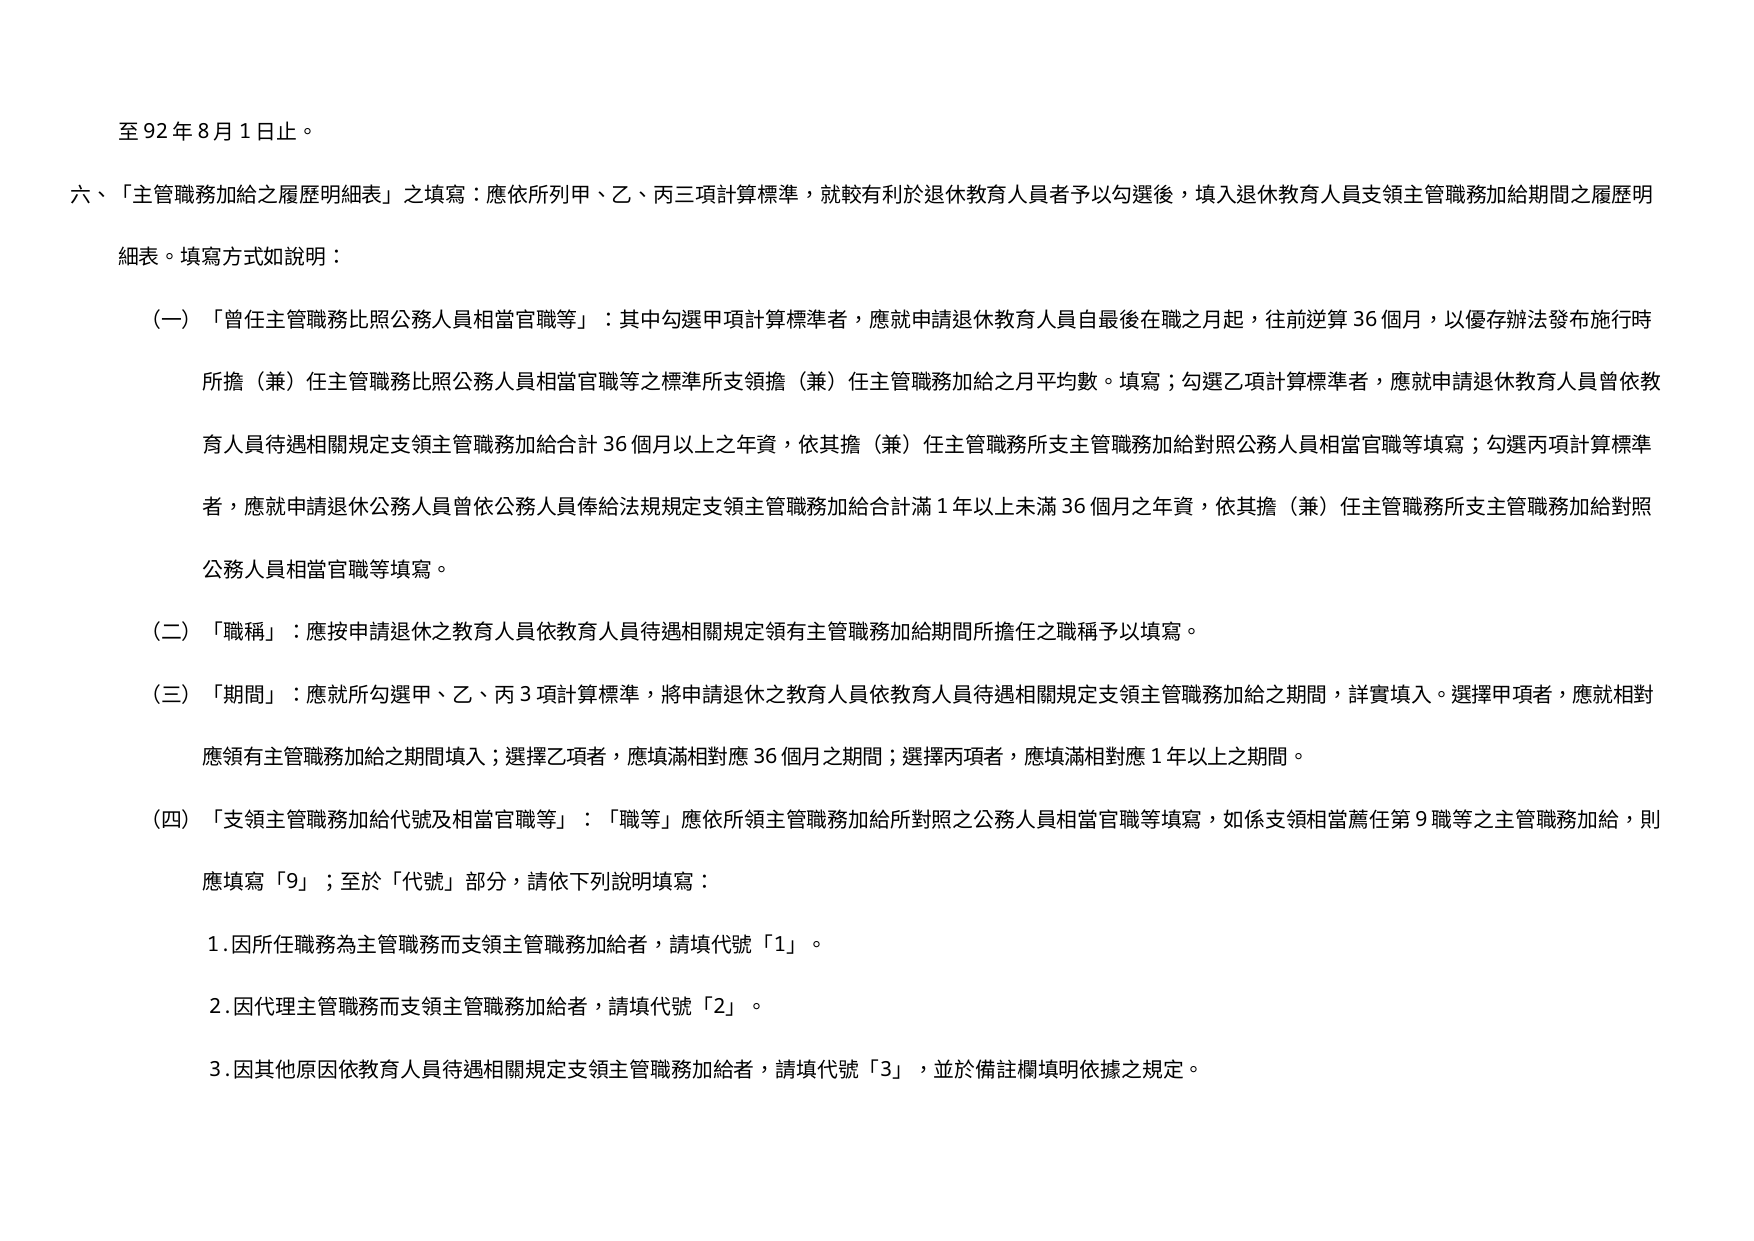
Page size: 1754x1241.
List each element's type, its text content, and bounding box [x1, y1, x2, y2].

text 1.因所任職務為主管職務而支領主管職務加給者，請填代號「1」。 [115, 901, 1664, 964]
text 2.因代理主管職務而支領主管職務加給者，請填代號「2」。 [115, 964, 1664, 1026]
text （二）「職稱」：應按申請退休之教育人員依教育人員待遇相關規定領有主管職務加給期間所擔任之職稱予以填寫。 [140, 589, 1664, 651]
text （四）「支領主管職務加給代號及相當官職等」：「職等」應依所領主管職務加給所對照之公務人員相當官職等填寫，如係支領相當薦任第9職等之主管職務加給，則應填寫「9」；至於「代號」部分，請依下列說明填寫： [140, 776, 1664, 901]
text 3.因其他原因依教育人員待遇相關規定支領主管職務加給者，請填代號「3」，並於備註欄填明依據之規定。 [115, 1026, 1664, 1089]
text （一）「曾任主管職務比照公務人員相當官職等」：其中勾選甲項計算標準者，應就申請退休教育人員自最後在職之月起，往前逆算36個月，以優存辦法發布施行時所擔（兼）任主管職務比照公務人員相當官職等之標準所支領擔（兼）任主管職務加給之月平均數。填寫；勾選乙項計算標準者，應就申請退休教育人員曾依教育人員待遇相關規定支領主管職務加給合計36個月以上之年資，依其擔（兼）任主管職務所支主管職務加給對照公務人員相當官職等填寫；勾選丙項計算標準者，應就申請退休公務人員曾依公務人員俸給法規規定支領主管職務加給合計滿1年以上未滿36個月之年資，依其擔（兼）任主管職務所支主管職務加給對照公務人員相當官職等填寫。 [140, 276, 1664, 589]
text （三）「期間」：應就所勾選甲、乙、丙3項計算標準，將申請退休之教育人員依教育人員待遇相關規定支領主管職務加給之期間，詳實填入。選擇甲項者，應就相對應領有主管職務加給之期間填入；選擇乙項者，應填滿相對應36個月之期間；選擇丙項者，應填滿相對應1年以上之期間。 [140, 651, 1664, 776]
text 六、「主管職務加給之履歷明細表」之填寫：應依所列甲、乙、丙三項計算標準，就較有利於退休教育人員者予以勾選後，填入退休教育人員支領主管職務加給期間之履歷明細表。填寫方式如說明： [70, 151, 1664, 276]
text 至92年8月1日止。 [70, 89, 1664, 151]
